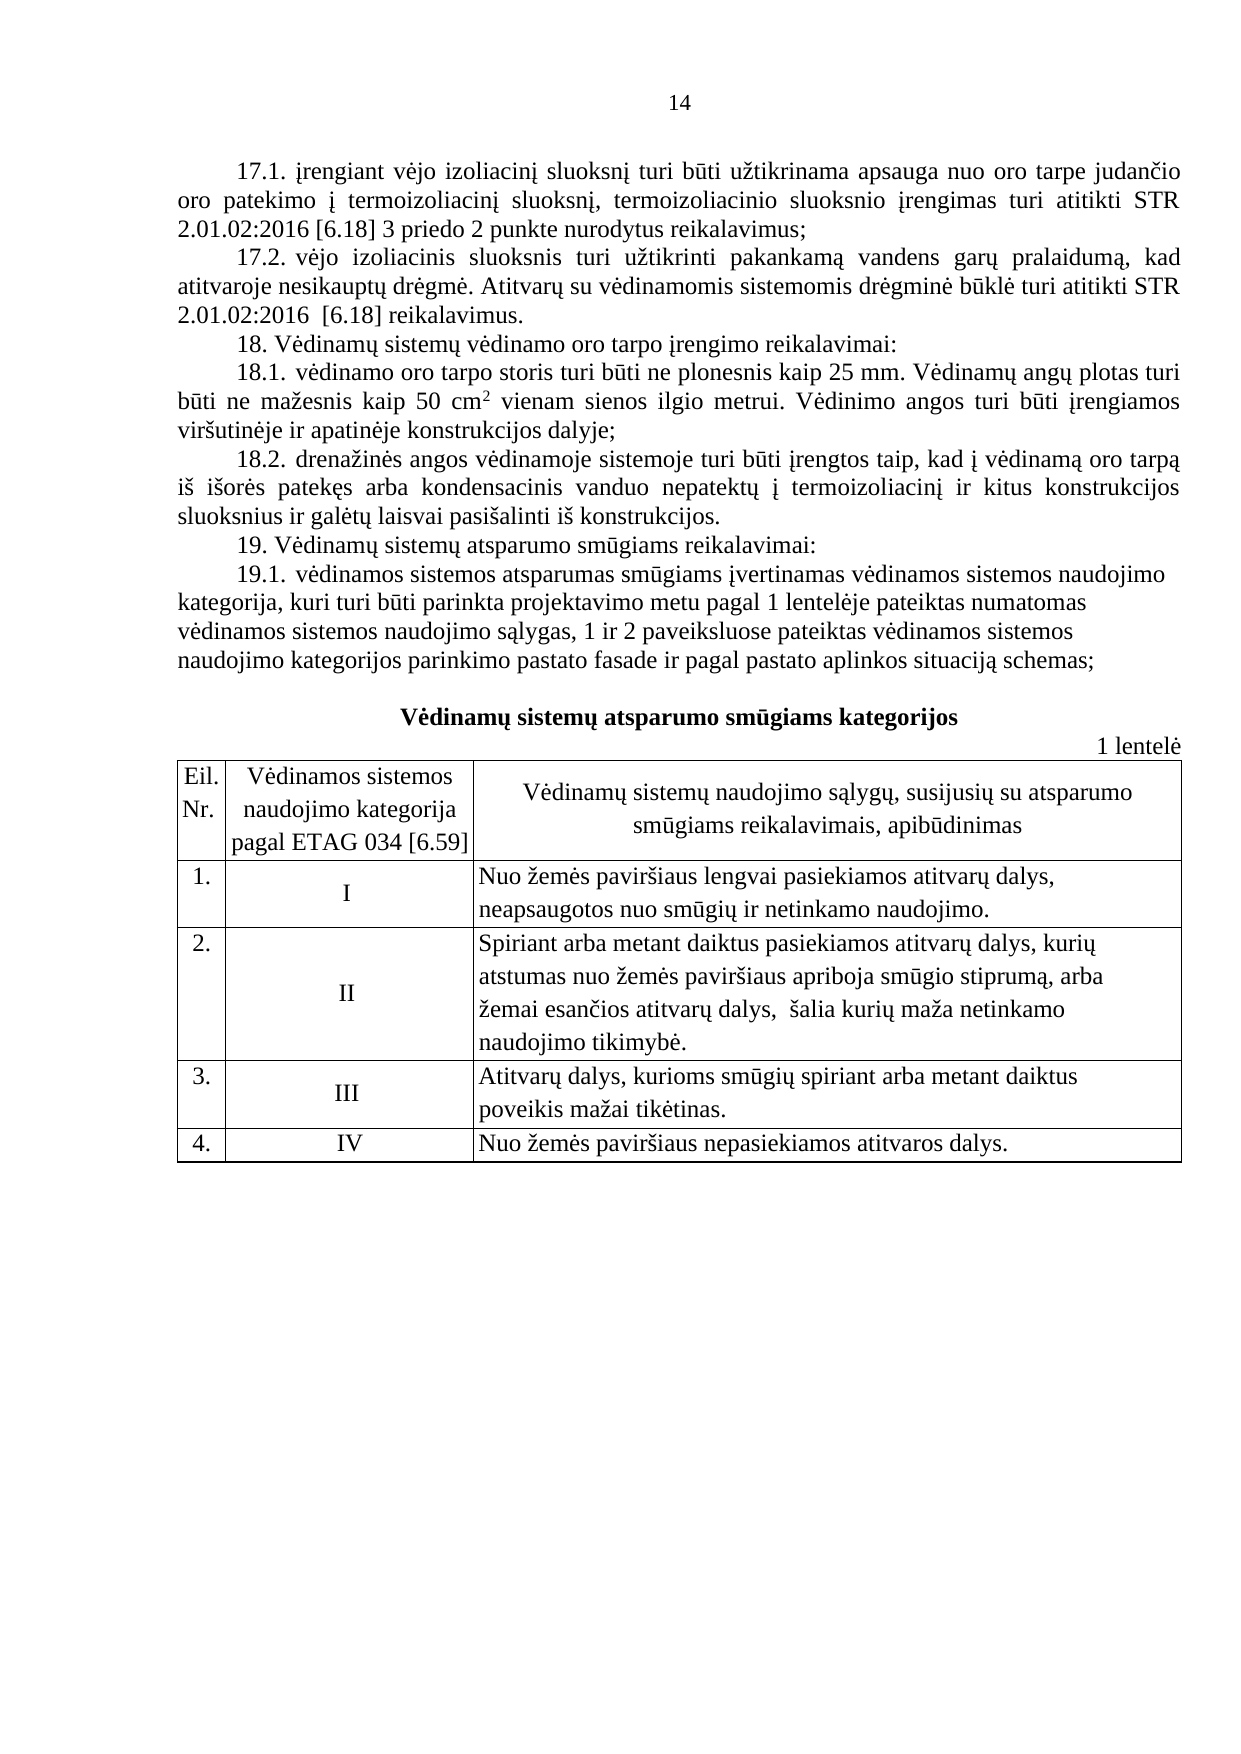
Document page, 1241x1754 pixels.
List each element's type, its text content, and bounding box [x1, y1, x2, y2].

table_cell Spiriant arba metant daiktus pasiekiamos atitvarų dalys, kurių atstumas nuo žemės paviršiaus apriboja smūgio stiprumą, arba žemai esančios atitvarų dalys, šalia kurių maža netinkamo naudojimo tikimybė. [474, 928, 1181, 1060]
table_header Vėdinamų sistemų naudojimo sąlygų, susijusių su atsparumo smūgiams reikalavimais, apibūdinimas [474, 761, 1181, 860]
text 18. Vėdinamų sistemų vėdinamo oro tarpo įrengimo reikalavimai: [236, 329, 1181, 357]
table_cell Atitvarų dalys, kurioms smūgių spiriant arba metant daiktus poveikis mažai tikėtinas. [474, 1061, 1181, 1127]
text 18.1. vėdinamo oro tarpo storis turi būti ne plonesnis kaip 25 mm. Vėdinamų angų plotas turi būti ne mažesnis kaip 50 cm2 vienam sienos ilgio metrui. Vėdinimo angos turi būti įrengiamos viršutinėje ir apatinėje konstrukcijos dalyje; [177, 357, 1181, 444]
table_cell Nuo žemės paviršiaus nepasiekiamos atitvaros dalys. [474, 1129, 1181, 1161]
text 17.1. įrengiant vėjo izoliacinį sluoksnį turi būti užtikrinama apsauga nuo oro tarpe judančio oro patekimo į termoizoliacinį sluoksnį, termoizoliacinio sluoksnio įrengimas turi atitikti STR 2.01.02:2016 [6.18] 3 priedo 2 punkte nurodytus reikalavimus; [177, 156, 1181, 242]
table_header Eil. Nr. [178, 761, 225, 860]
table_cell 3. [178, 1061, 225, 1127]
table_cell Nuo žemės paviršiaus lengvai pasiekiamos atitvarų dalys, neapsaugotos nuo smūgių ir netinkamo naudojimo. [474, 861, 1181, 927]
table_cell II [226, 928, 473, 1060]
table_cell III [226, 1061, 473, 1127]
table_cell 4. [178, 1129, 225, 1161]
text 1 lentelė [177, 731, 1181, 760]
table_cell 1. [178, 861, 225, 927]
text 19. Vėdinamų sistemų atsparumo smūgiams reikalavimai: [236, 530, 1181, 559]
table_cell 2. [178, 928, 225, 1060]
text Vėdinamų sistemų atsparumo smūgiams kategorijos [177, 702, 1181, 731]
text 18.2. drenažinės angos vėdinamoje sistemoje turi būti įrengtos taip, kad į vėdinamą oro tarpą iš išorės patekęs arba kondensacinis vanduo nepatektų į termoizoliacinį ir kitus konstrukcijos sluoksnius ir galėtų laisvai pasišalinti iš konstrukcijos. [177, 444, 1181, 530]
text 17.2. vėjo izoliacinis sluoksnis turi užtikrinti pakankamą vandens garų pralaidumą, kad atitvaroje nesikauptų drėgmė. Atitvarų su vėdinamomis sistemomis drėgminė būklė turi atitikti STR 2.01.02:2016 [6.18] reikalavimus. [177, 242, 1181, 329]
table_cell I [226, 861, 473, 927]
text 19.1. vėdinamos sistemos atsparumas smūgiams įvertinamas vėdinamos sistemos naudojimo kategorija, kuri turi būti parinkta projektavimo metu pagal 1 lentelėje pateiktas numatomas vėdinamos sistemos naudojimo sąlygas, 1 ir 2 paveiksluose pateiktas vėdinamos sistemos naudojimo kategorijos parinkimo pastato fasade ir pagal pastato aplinkos situaciją schemas; [177, 559, 1181, 674]
table_cell IV [226, 1129, 473, 1161]
table_header Vėdinamos sistemos naudojimo kategorija pagal ETAG 034 [6.59] [226, 761, 473, 860]
